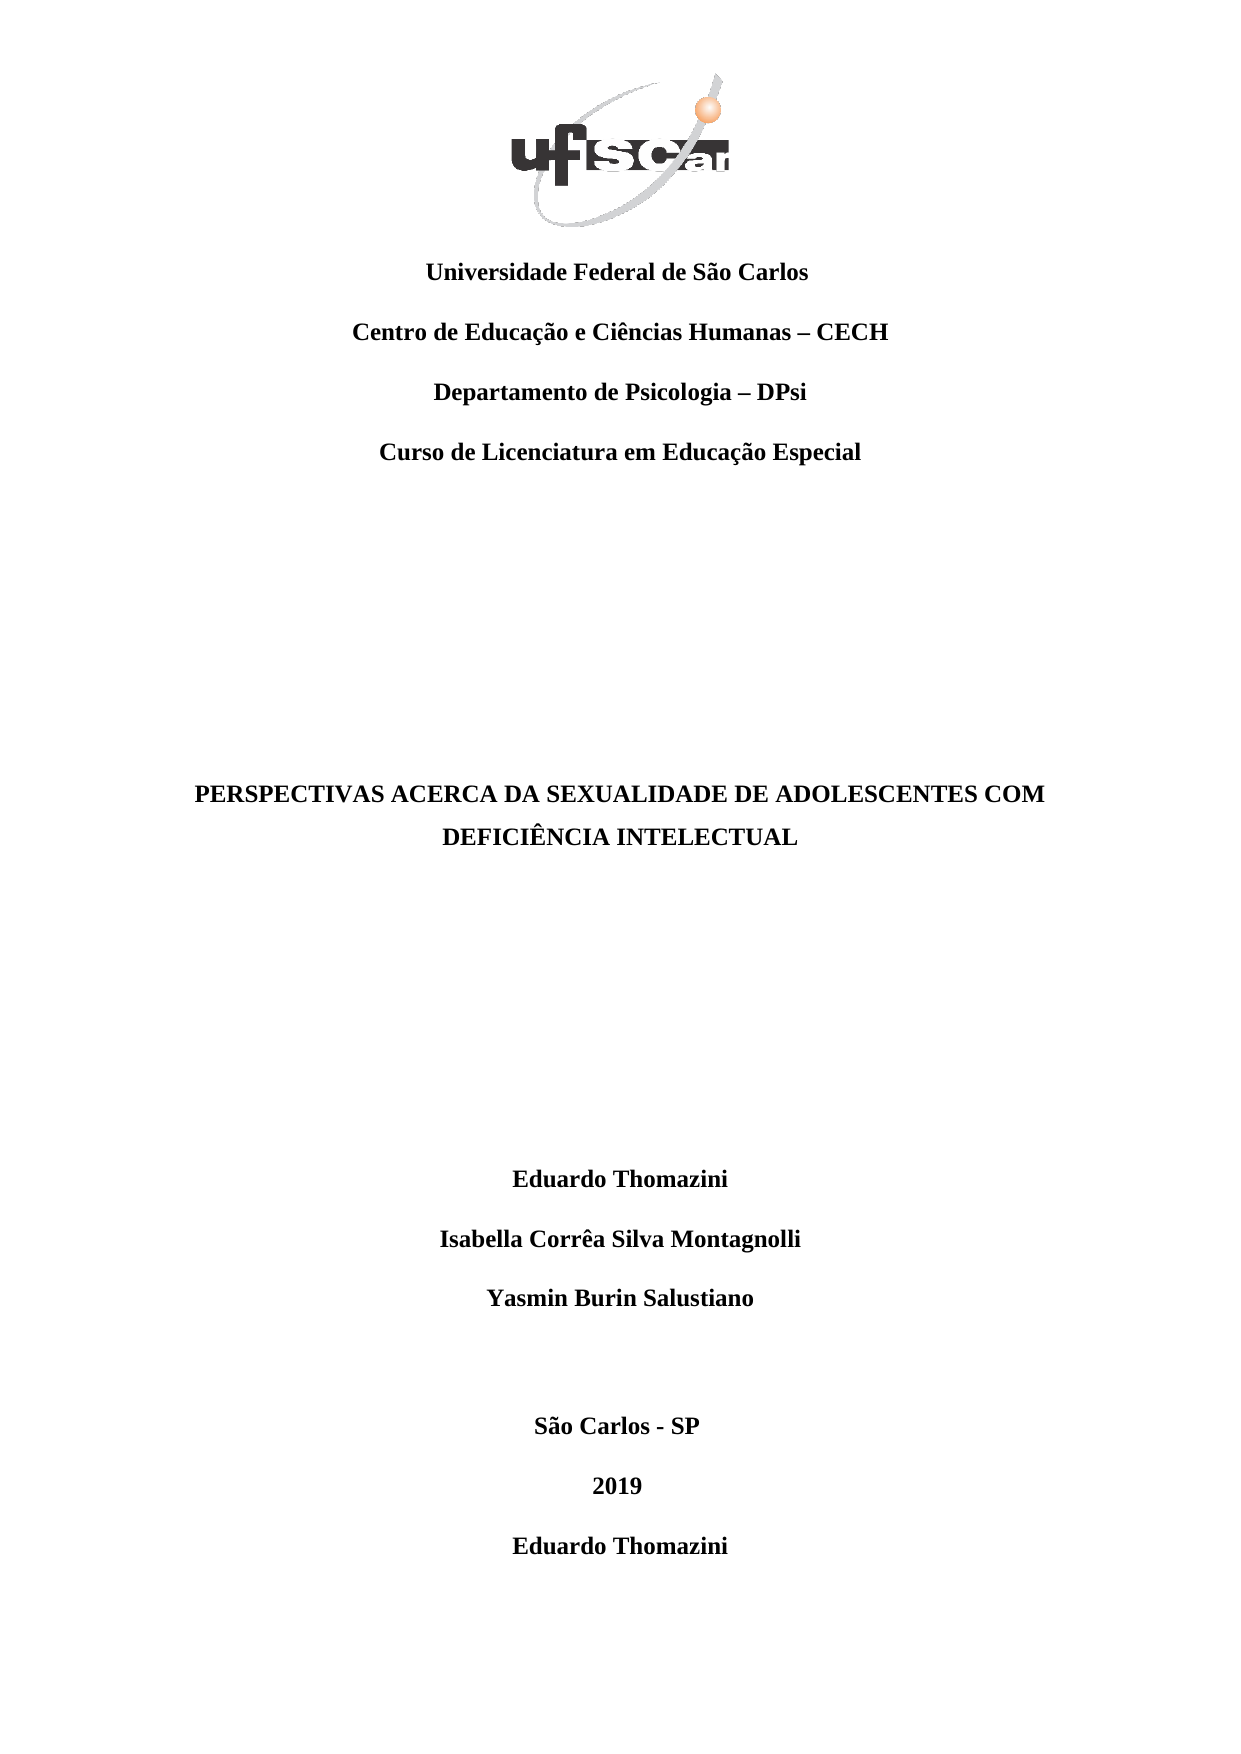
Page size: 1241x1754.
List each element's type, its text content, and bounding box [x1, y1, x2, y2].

text Departamento de Psicologia – DPsi [177, 377, 1063, 406]
text Eduardo Thomazini [177, 1164, 1063, 1193]
text 2019 [177, 1471, 1063, 1500]
text PERSPECTIVAS ACERCA DA SEXUALIDADE DE ADOLESCENTES COM DEFICIÊNCIA INTELECTUAL [177, 779, 1063, 851]
text Isabella Corrêa Silva Montagnolli [177, 1224, 1063, 1252]
text Yasmin Burin Salustiano [177, 1283, 1063, 1312]
text Centro de Educação e Ciências Humanas – CECH [177, 317, 1063, 346]
text Curso de Licenciatura em Educação Especial [177, 437, 1063, 466]
text São Carlos - SP [177, 1411, 1063, 1440]
text Eduardo Thomazini [177, 1531, 1063, 1560]
text Universidade Federal de São Carlos [177, 257, 1063, 286]
